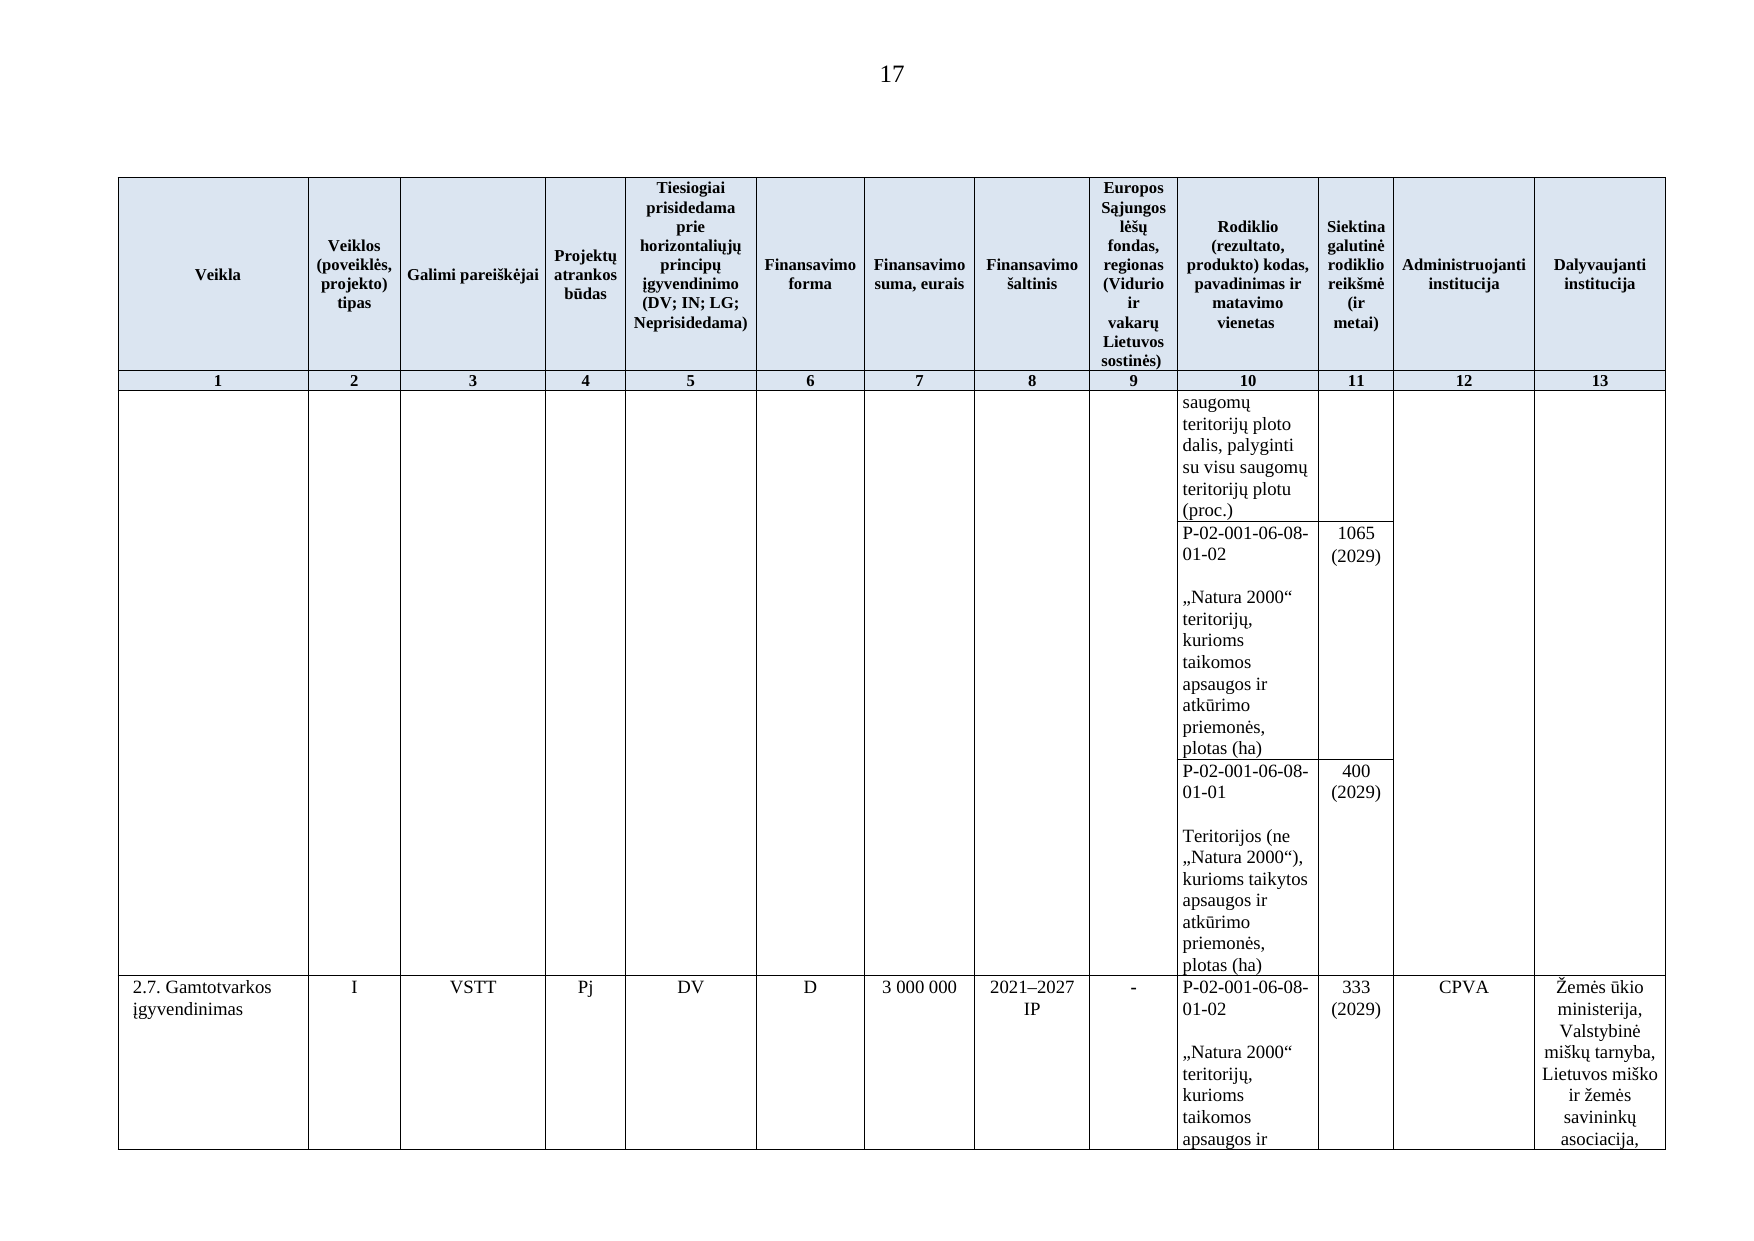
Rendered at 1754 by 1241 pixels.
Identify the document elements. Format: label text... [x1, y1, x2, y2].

table_cell [1394, 391, 1534, 975]
table_cell 400 (2029) [1319, 760, 1393, 975]
table_cell I [309, 976, 400, 1149]
table_header Siektina galutinė rodiklio reikšmė (ir metai) [1319, 178, 1393, 370]
table_cell VSTT [401, 976, 545, 1149]
table_cell 8 [975, 371, 1089, 390]
table_cell P-02-001-06-08-01-02 „Natura 2000“ teritorijų, kurioms taikomos apsaugos ir [1178, 976, 1318, 1149]
table_header Dalyvaujanti institucija [1535, 178, 1665, 370]
table_header Finansavimo suma, eurais [865, 178, 974, 370]
table_cell CPVA [1394, 976, 1534, 1149]
table_header Projektų atrankos būdas [546, 178, 625, 370]
table_cell 1065 (2029) [1319, 522, 1393, 759]
table_cell [546, 391, 625, 975]
table_cell 9 [1090, 371, 1177, 390]
table_cell 3 000 000 [865, 976, 974, 1149]
table_cell 2.7. Gamtotvarkos įgyvendinimas [119, 976, 308, 1149]
table_header Finansavimo šaltinis [975, 178, 1089, 370]
table_header Rodiklio (rezultato, produkto) kodas, pavadinimas ir matavimo vienetas [1178, 178, 1318, 370]
table_cell 12 [1394, 371, 1534, 390]
table_cell 10 [1178, 371, 1318, 390]
table_cell 7 [865, 371, 974, 390]
table_cell [757, 391, 864, 975]
table_cell 3 [401, 371, 545, 390]
table_cell 2021–2027 IP [975, 976, 1089, 1149]
table_cell 333 (2029) [1319, 976, 1393, 1149]
table_cell DV [626, 976, 756, 1149]
table_cell - [1090, 976, 1177, 1149]
table_cell [626, 391, 756, 975]
table_cell 6 [757, 371, 864, 390]
table_cell [1535, 391, 1665, 975]
table_cell 2 [309, 371, 400, 390]
table_cell 4 [546, 371, 625, 390]
table_cell - [1090, 391, 1177, 975]
table_header Finansavimo forma [757, 178, 864, 370]
table_cell [309, 391, 400, 975]
table_cell Pj [546, 976, 625, 1149]
table_header Europos Sąjungos lėšų fondas, regionas (Vidurio ir vakarų Lietuvos sostinės) [1090, 178, 1177, 370]
table_cell P-02-001-06-08-01-02 „Natura 2000“ teritorijų, kurioms taikomos apsaugos ir atkūrimo priemonės, plotas (ha) [1178, 522, 1318, 759]
table_cell 11 [1319, 371, 1393, 390]
table_header Administruojanti institucija [1394, 178, 1534, 370]
table_cell Žemės ūkio ministerija, Valstybinė miškų tarnyba, Lietuvos miško ir žemės savininkų asociacija, [1535, 976, 1665, 1149]
table_header Veikla [119, 178, 308, 370]
table_cell P-02-001-06-08-01-01 Teritorijos (ne „Natura 2000“), kurioms taikytos apsaugos ir atkūrimo priemonės, plotas (ha) [1178, 760, 1318, 975]
table_cell 13 [1535, 371, 1665, 390]
table_cell 1 [119, 371, 308, 390]
table_cell [119, 391, 308, 975]
table_header Tiesiogiai prisidedama prie horizontaliųjų principų įgyvendinimo (DV; IN; LG; Neprisidedama) [626, 178, 756, 370]
table_cell D [757, 976, 864, 1149]
table_cell [401, 391, 545, 975]
table_cell saugomų teritorijų ploto dalis, palyginti su visu saugomų teritorijų plotu (proc.) [1178, 391, 1318, 521]
table_cell 5 [626, 371, 756, 390]
table_header Veiklos (poveiklės, projekto) tipas [309, 178, 400, 370]
table_cell [975, 391, 1089, 975]
table_cell [1319, 391, 1393, 521]
table_header Galimi pareiškėjai [401, 178, 545, 370]
table_cell [865, 391, 974, 975]
